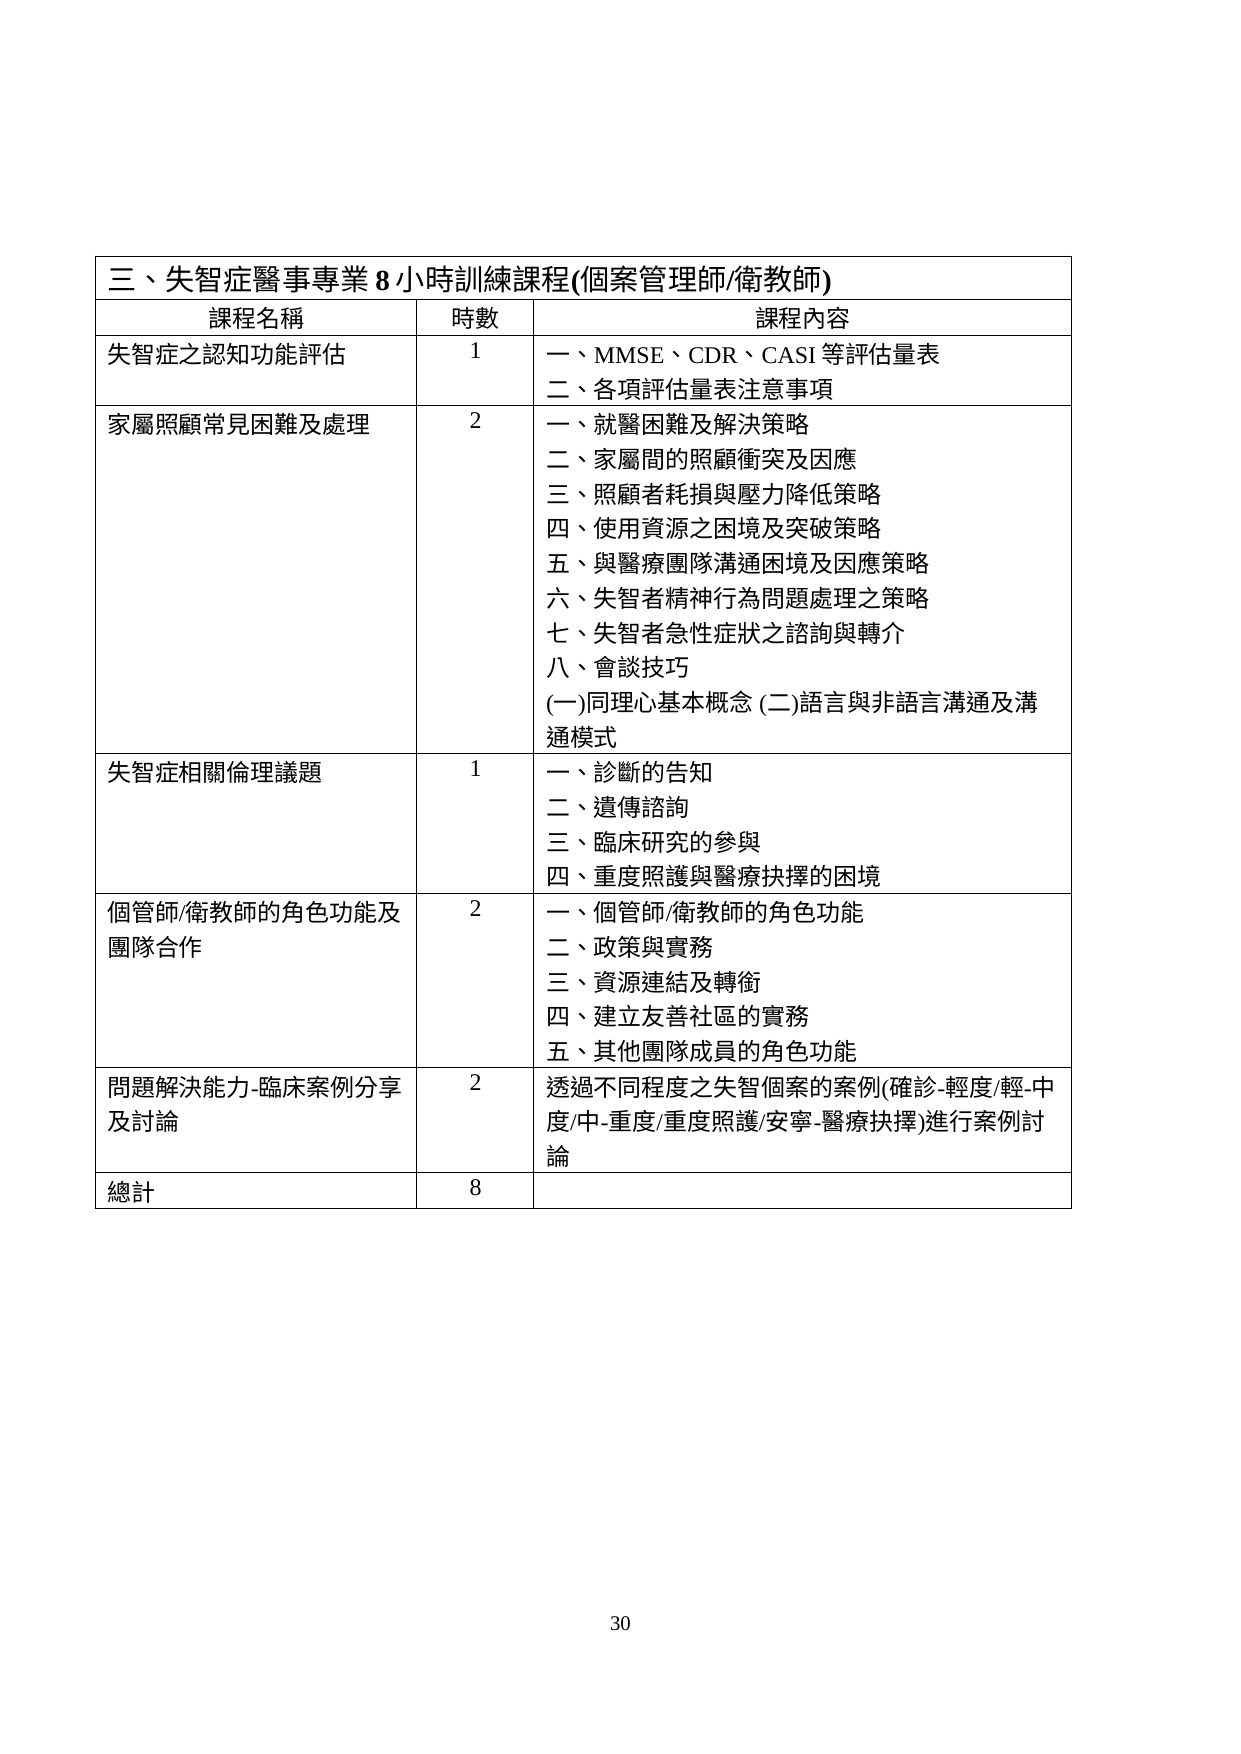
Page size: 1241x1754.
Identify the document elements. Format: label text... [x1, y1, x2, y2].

table_cell 課程名稱 [96, 300, 416, 334]
table_cell 時數 [417, 300, 533, 334]
table_cell 問題解決能力-臨床案例分享及討論 [96, 1068, 416, 1172]
table_cell 家屬照顧常見困難及處理 [96, 406, 416, 753]
table_cell 1 [417, 754, 533, 893]
table_cell 8 [417, 1173, 533, 1208]
table_cell 失智症相關倫理議題 [96, 754, 416, 893]
table_cell 一、就醫困難及解決策略 二、家屬間的照顧衝突及因應 三、照顧者耗損與壓力降低策略 四、使用資源之困境及突破策略 五、與醫療團隊溝通困境及因應策略 六、失智者精神行為問題處理之策略 七、失智者急性症狀之諮詢與轉介 八、會談技巧 (一)同理心基本概念 (二)語言與非語言溝通及溝通模式 [534, 406, 1071, 753]
table_cell 一、MMSE、CDR、CASI等評估量表 二、各項評估量表注意事項 [534, 336, 1071, 405]
table_cell 總計 [96, 1173, 416, 1208]
table_cell [534, 1173, 1071, 1208]
table_cell 課程內容 [534, 300, 1071, 334]
table_cell 一、診斷的告知 二、遺傳諮詢 三、臨床研究的參與 四、重度照護與醫療抉擇的困境 [534, 754, 1071, 893]
table_cell 一、個管師/衛教師的角色功能 二、政策與實務 三、資源連結及轉銜 四、建立友善社區的實務 五、其他團隊成員的角色功能 [534, 894, 1071, 1067]
table_cell 2 [417, 406, 533, 753]
table_cell 個管師/衛教師的角色功能及團隊合作 [96, 894, 416, 1067]
table_cell 失智症之認知功能評估 [96, 336, 416, 405]
table_cell 1 [417, 336, 533, 405]
table_cell 透過不同程度之失智個案的案例(確診-輕度/輕-中度/中-重度/重度照護/安寧-醫療抉擇)進行案例討論 [534, 1068, 1071, 1172]
table_header 三、失智症醫事專業8小時訓練課程(個案管理師/衛教師) [96, 257, 1071, 299]
table_cell 2 [417, 894, 533, 1067]
table_cell 2 [417, 1068, 533, 1172]
